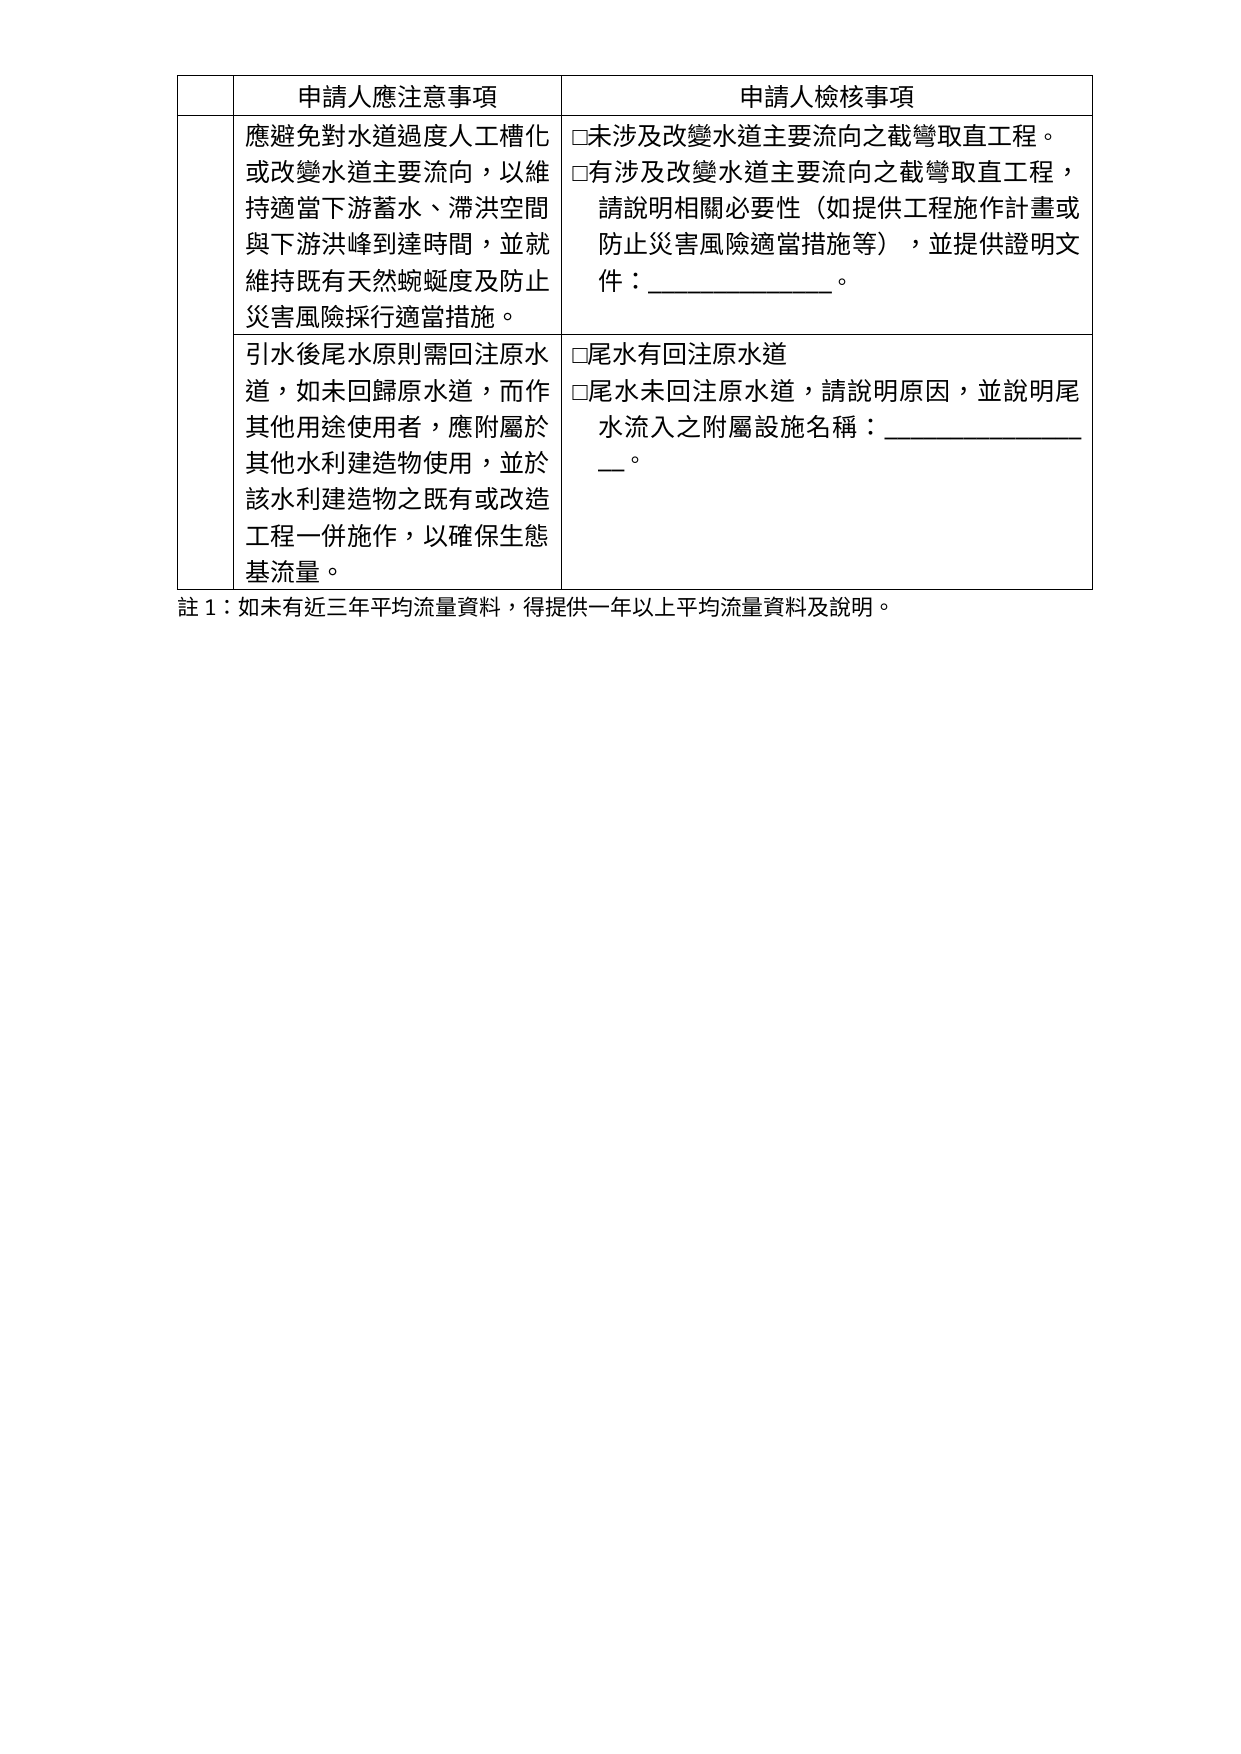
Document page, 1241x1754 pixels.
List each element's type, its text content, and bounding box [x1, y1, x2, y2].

table_cell 引水後尾水原則需回注原水道，如未回歸原水道，而作其他用途使用者，應附屬於其他水利建造物使用，並於該水利建造物之既有或改造工程一併施作，以確保生態基流量。 [234, 335, 561, 588]
table_cell 工程施作面 [178, 116, 233, 588]
table_header [178, 76, 233, 115]
table_header 申請人應注意事項 [234, 76, 561, 115]
table_header 申請人檢核事項 [562, 76, 1092, 115]
table_cell □未涉及改變水道主要流向之截彎取直工程。 □有涉及改變水道主要流向之截彎取直工程，請說明相關必要性（如提供工程施作計畫或防止災害風險適當措施等），並提供證明文件：______________。 [562, 116, 1092, 334]
table_cell 應避免對水道過度人工槽化或改變水道主要流向，以維持適當下游蓄水、滯洪空間與下游洪峰到達時間，並就維持既有天然蜿蜒度及防止災害風險採行適當措施。 [234, 116, 561, 334]
text 註1：如未有近三年平均流量資料，得提供一年以上平均流量資料及說明。 [177, 590, 1092, 621]
table_cell □尾水有回注原水道 □尾水未回注原水道，請說明原因，並說明尾水流入之附屬設施名稱：_________________。 [562, 335, 1092, 588]
